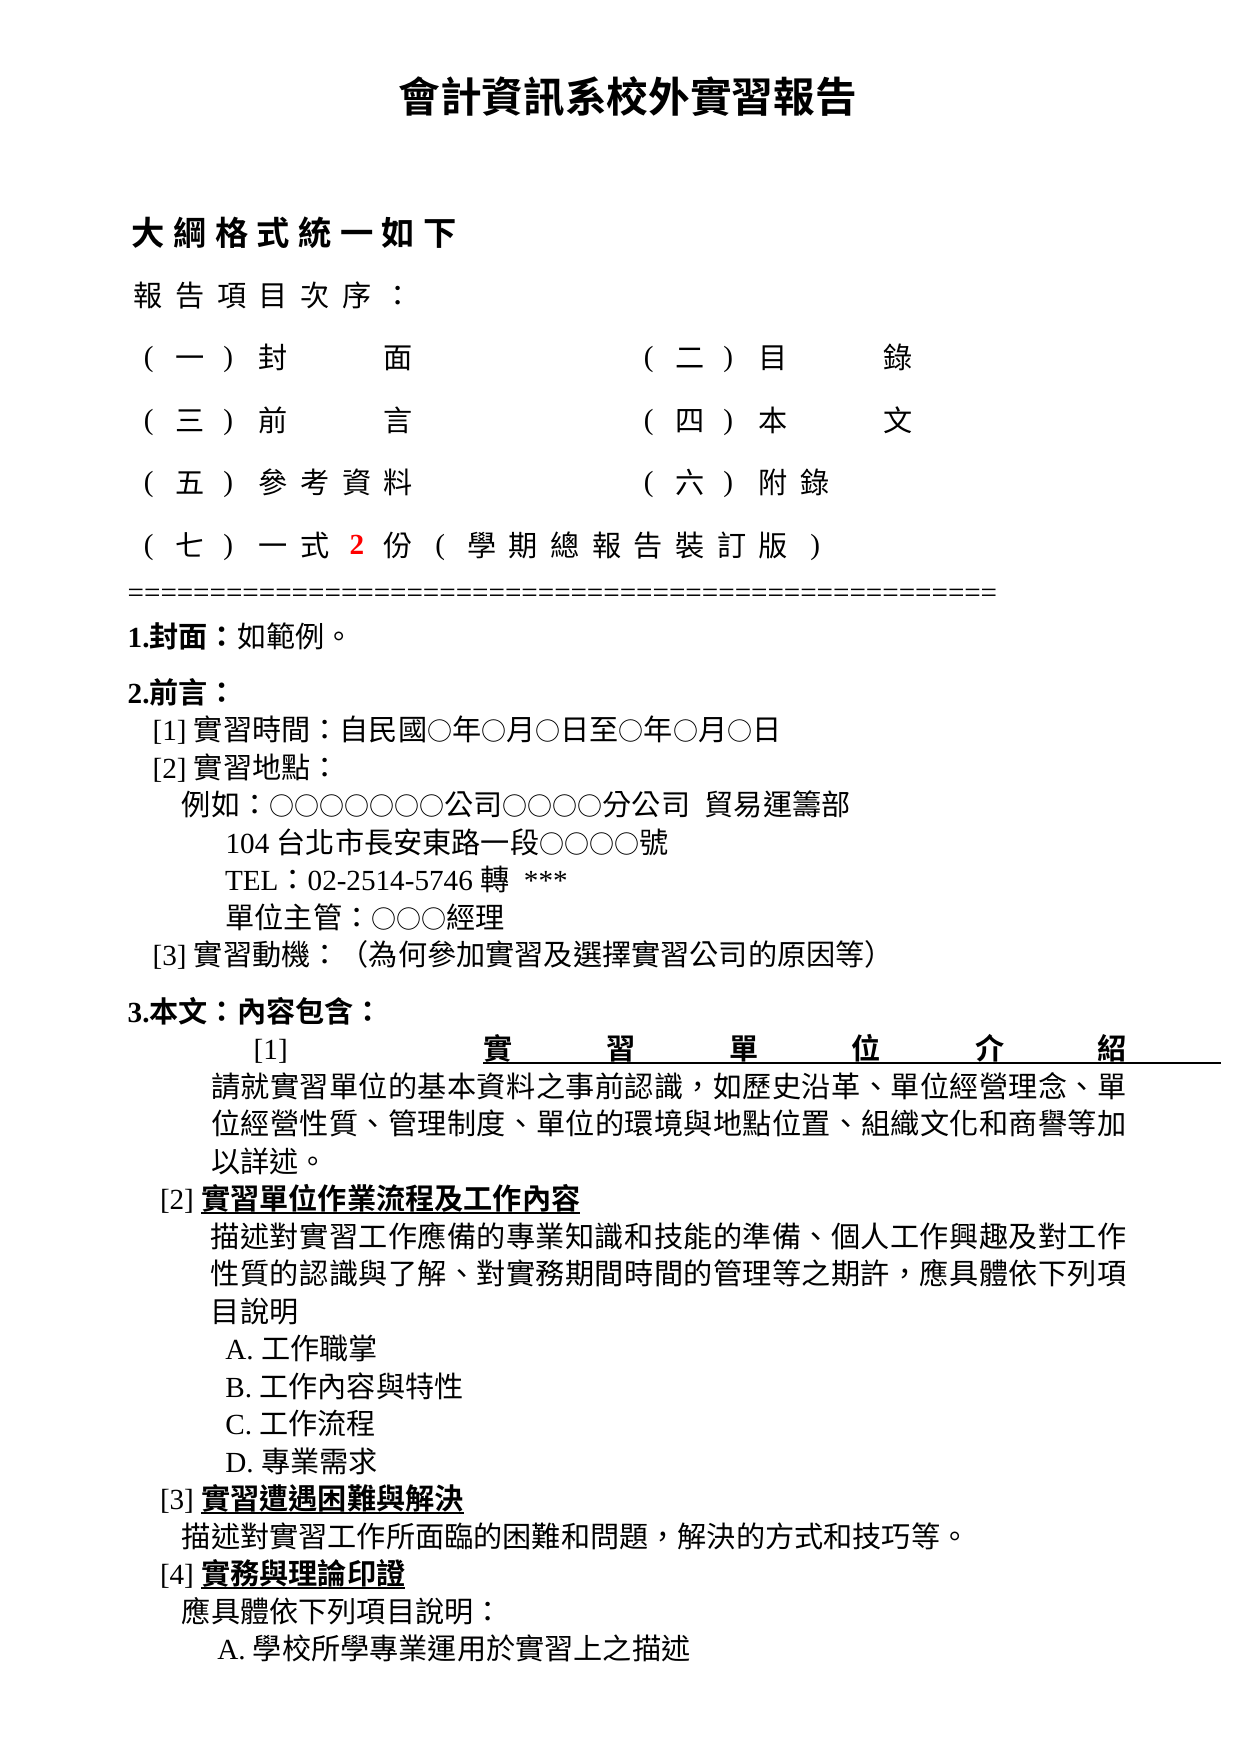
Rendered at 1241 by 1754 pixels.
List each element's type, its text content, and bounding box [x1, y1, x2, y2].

text 應具體依下列項目說明： [152, 1592, 1127, 1629]
text 描述對實習工作所面臨的困難和問題，解決的方式和技巧等。 [152, 1517, 1127, 1554]
text 例如：○○○○○○○公司○○○○分公司 貿易運籌部 [152, 786, 1127, 823]
text [3] 實習動機：（為何參加實習及選擇實習公司的原因等） [152, 936, 1127, 973]
text ===================================================== [127, 572, 1127, 609]
text 2.前言： [127, 673, 1127, 711]
text A. 學校所學專業運用於實習上之描述 [202, 1629, 1127, 1667]
text 描述對實習工作應備的專業知識和技能的準備、個人工作興趣及對工作性質的認識與了解、對實務期間時間的管理等之期許，應具體依下列項目說明 [211, 1217, 1127, 1329]
text D. 專業需求 [211, 1442, 1127, 1479]
text 1.封面：如範例。 [127, 617, 1127, 654]
text [3] 實習遭遇困難與解決 [152, 1479, 1127, 1517]
text 3.本文：內容包含： [127, 992, 1127, 1029]
text 單位主管：○○○經理 [152, 898, 1127, 936]
text [2] 實習單位作業流程及工作內容 [152, 1179, 1127, 1217]
text TEL：02-2514-5746 轉 *** [152, 861, 1127, 898]
text 報告項目次序： [127, 252, 1127, 314]
text (七) 一式2份(學期總報告裝訂版) [127, 502, 1127, 564]
text 104 台北市長安東路一段○○○○號 [152, 823, 1127, 861]
text [1] 實習單位介紹 請就實習單位的基本資料之事前認識，如歷史沿革、單位經營理念、單位經營性質、管理制度、單位的環境與地點位置、組織文化和商譽等加以詳述。 [152, 1029, 1127, 1179]
text (一) 封 面 (二) 目 錄 (三) 前 言 (四) 本 文 (五) 參考資料 (六) 附錄 [127, 314, 1127, 502]
text 大綱格式統一如下 [127, 189, 1127, 252]
text [2] 實習地點： [152, 748, 1127, 786]
text [1] 實習時間：自民國○年○月○日至○年○月○日 [152, 711, 1127, 748]
text C. 工作流程 [211, 1404, 1127, 1442]
text B. 工作內容與特性 [211, 1367, 1127, 1404]
text 會計資訊系校外實習報告 [127, 64, 1127, 125]
text [4] 實務與理論印證 [152, 1554, 1127, 1592]
text A. 工作職掌 [211, 1329, 1127, 1367]
